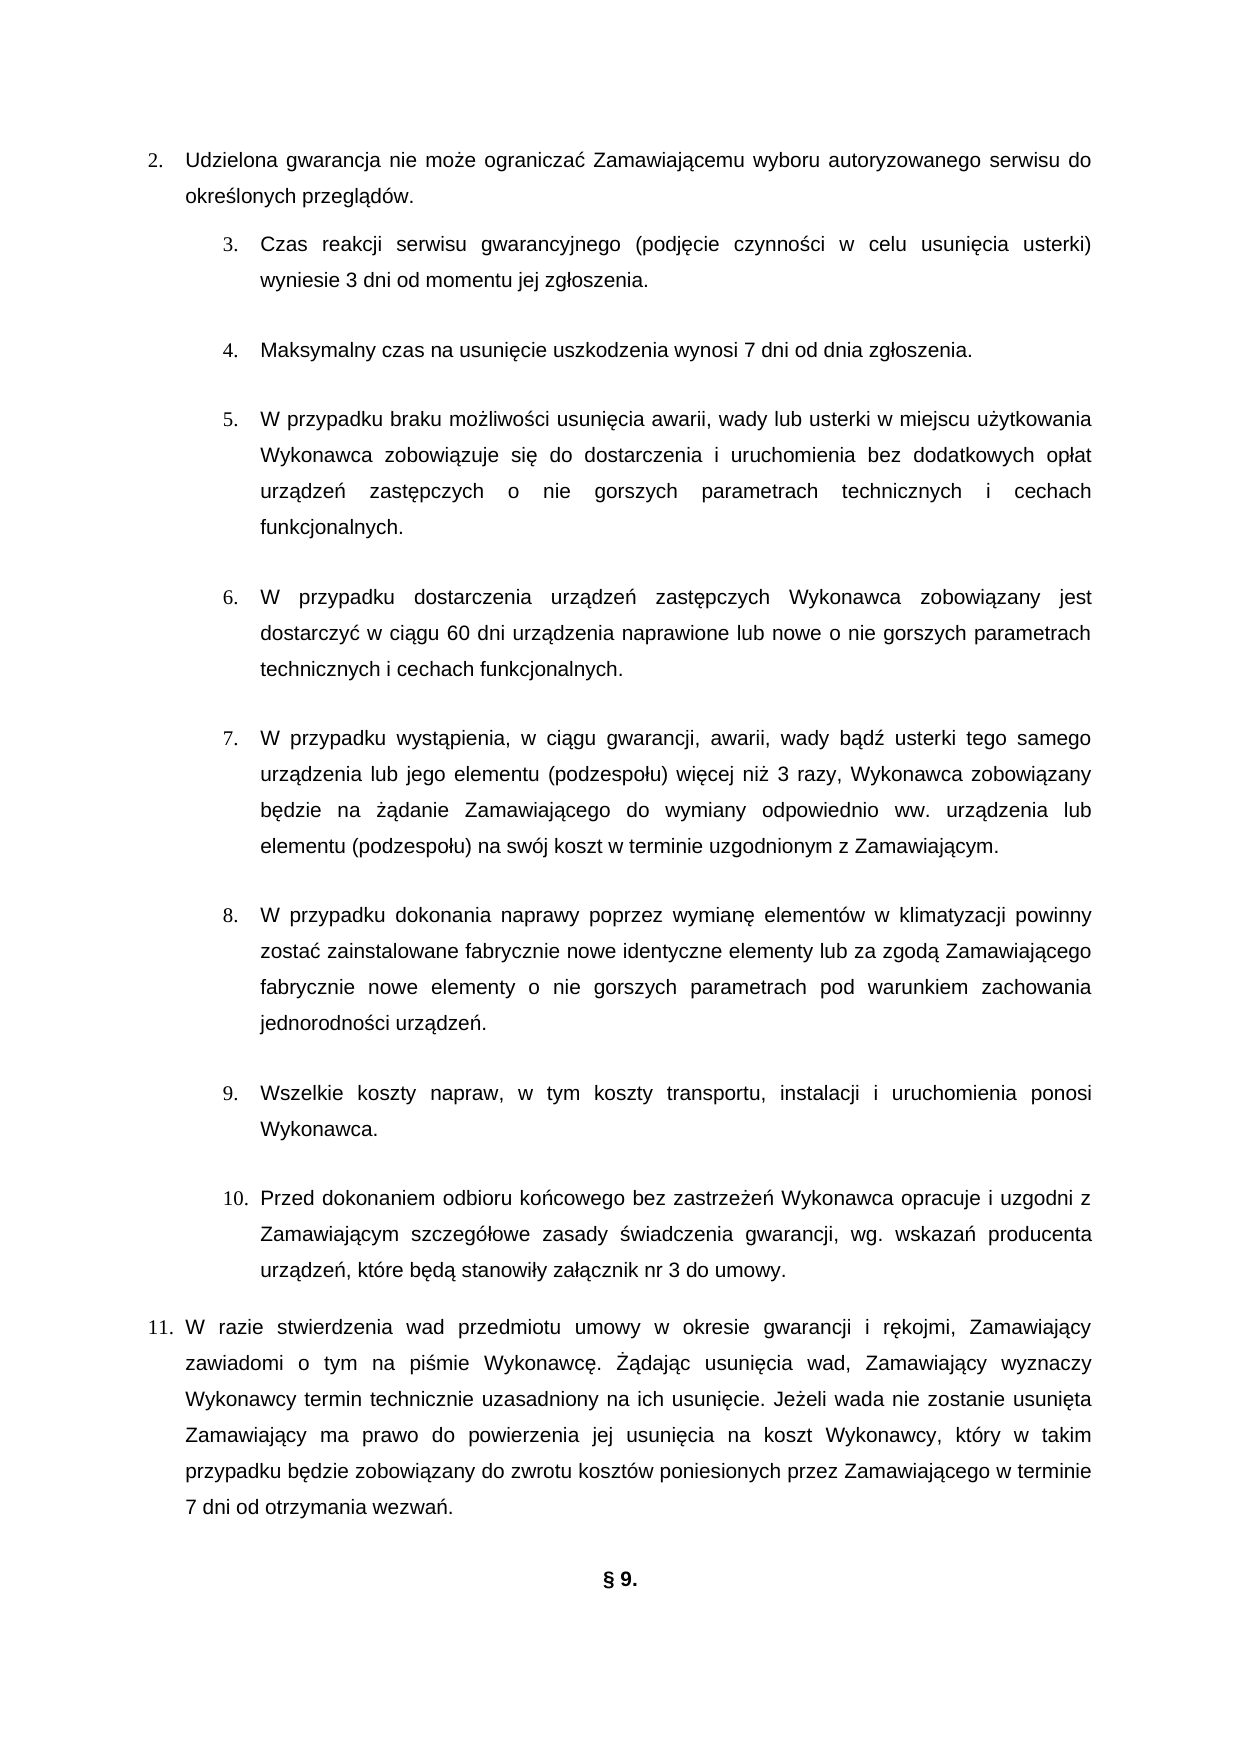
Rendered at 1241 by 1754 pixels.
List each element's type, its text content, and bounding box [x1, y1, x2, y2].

list W przypadku braku możliwości usunięcia awarii, wady lub usterki w miejscu użytkowania Wykonawca zobowiązuje się do dostarczenia i uruchomienia bez dodatkowych opłat urządzeń zastępczych o nie gorszych parametrach technicznych i cechach funkcjonalnych. [223, 407, 1093, 539]
list Czas reakcji serwisu gwarancyjnego (podjęcie czynności w celu usunięcia usterki) wyniesie 3 dni od momentu jej zgłoszenia. [223, 232, 1093, 292]
list Przed dokonaniem odbioru końcowego bez zastrzeżeń Wykonawca opracuje i uzgodni z Zamawiającym szczegółowe zasady świadczenia gwarancji, wg. wskazań producenta urządzeń, które będą stanowiły załącznik nr 3 do umowy. [223, 1186, 1093, 1282]
list Wszelkie koszty napraw, w tym koszty transportu, instalacji i uruchomienia ponosi Wykonawca. [223, 1080, 1093, 1141]
text § 9. [148, 1566, 1093, 1590]
list W przypadku wystąpienia, w ciągu gwarancji, awarii, wady bądź usterki tego samego urządzenia lub jego elementu (podzespołu) więcej niż 3 razy, Wykonawca zobowiązany będzie na żądanie Zamawiającego do wymiany odpowiednio ww. urządzenia lub elementu (podzespołu) na swój koszt w terminie uzgodnionym z Zamawiającym. [223, 726, 1093, 858]
list W przypadku dostarczenia urządzeń zastępczych Wykonawca zobowiązany jest dostarczyć w ciągu 60 dni urządzenia naprawione lub nowe o nie gorszych parametrach technicznych i cechach funkcjonalnych. [223, 584, 1093, 681]
list W przypadku dokonania naprawy poprzez wymianę elementów w klimatyzacji powinny zostać zainstalowane fabrycznie nowe identyczne elementy lub za zgodą Zamawiającego fabrycznie nowe elementy o nie gorszych parametrach pod warunkiem zachowania jednorodności urządzeń. [223, 903, 1093, 1035]
list Udzielona gwarancja nie może ograniczać Zamawiającemu wyboru autoryzowanego serwisu do określonych przeglądów. [148, 148, 1093, 208]
list W razie stwierdzenia wad przedmiotu umowy w okresie gwarancji i rękojmi, Zamawiający zawiadomi o tym na piśmie Wykonawcę. Żądając usunięcia wad, Zamawiający wyznaczy Wykonawcy termin technicznie uzasadniony na ich usunięcie. Jeżeli wada nie zostanie usunięta Zamawiający ma prawo do powierzenia jej usunięcia na koszt Wykonawcy, który w takim przypadku będzie zobowiązany do zwrotu kosztów poniesionych przez Zamawiającego w terminie 7 dni od otrzymania wezwań. [148, 1315, 1093, 1518]
list Maksymalny czas na usunięcie uszkodzenia wynosi 7 dni od dnia zgłoszenia. [223, 338, 1093, 362]
